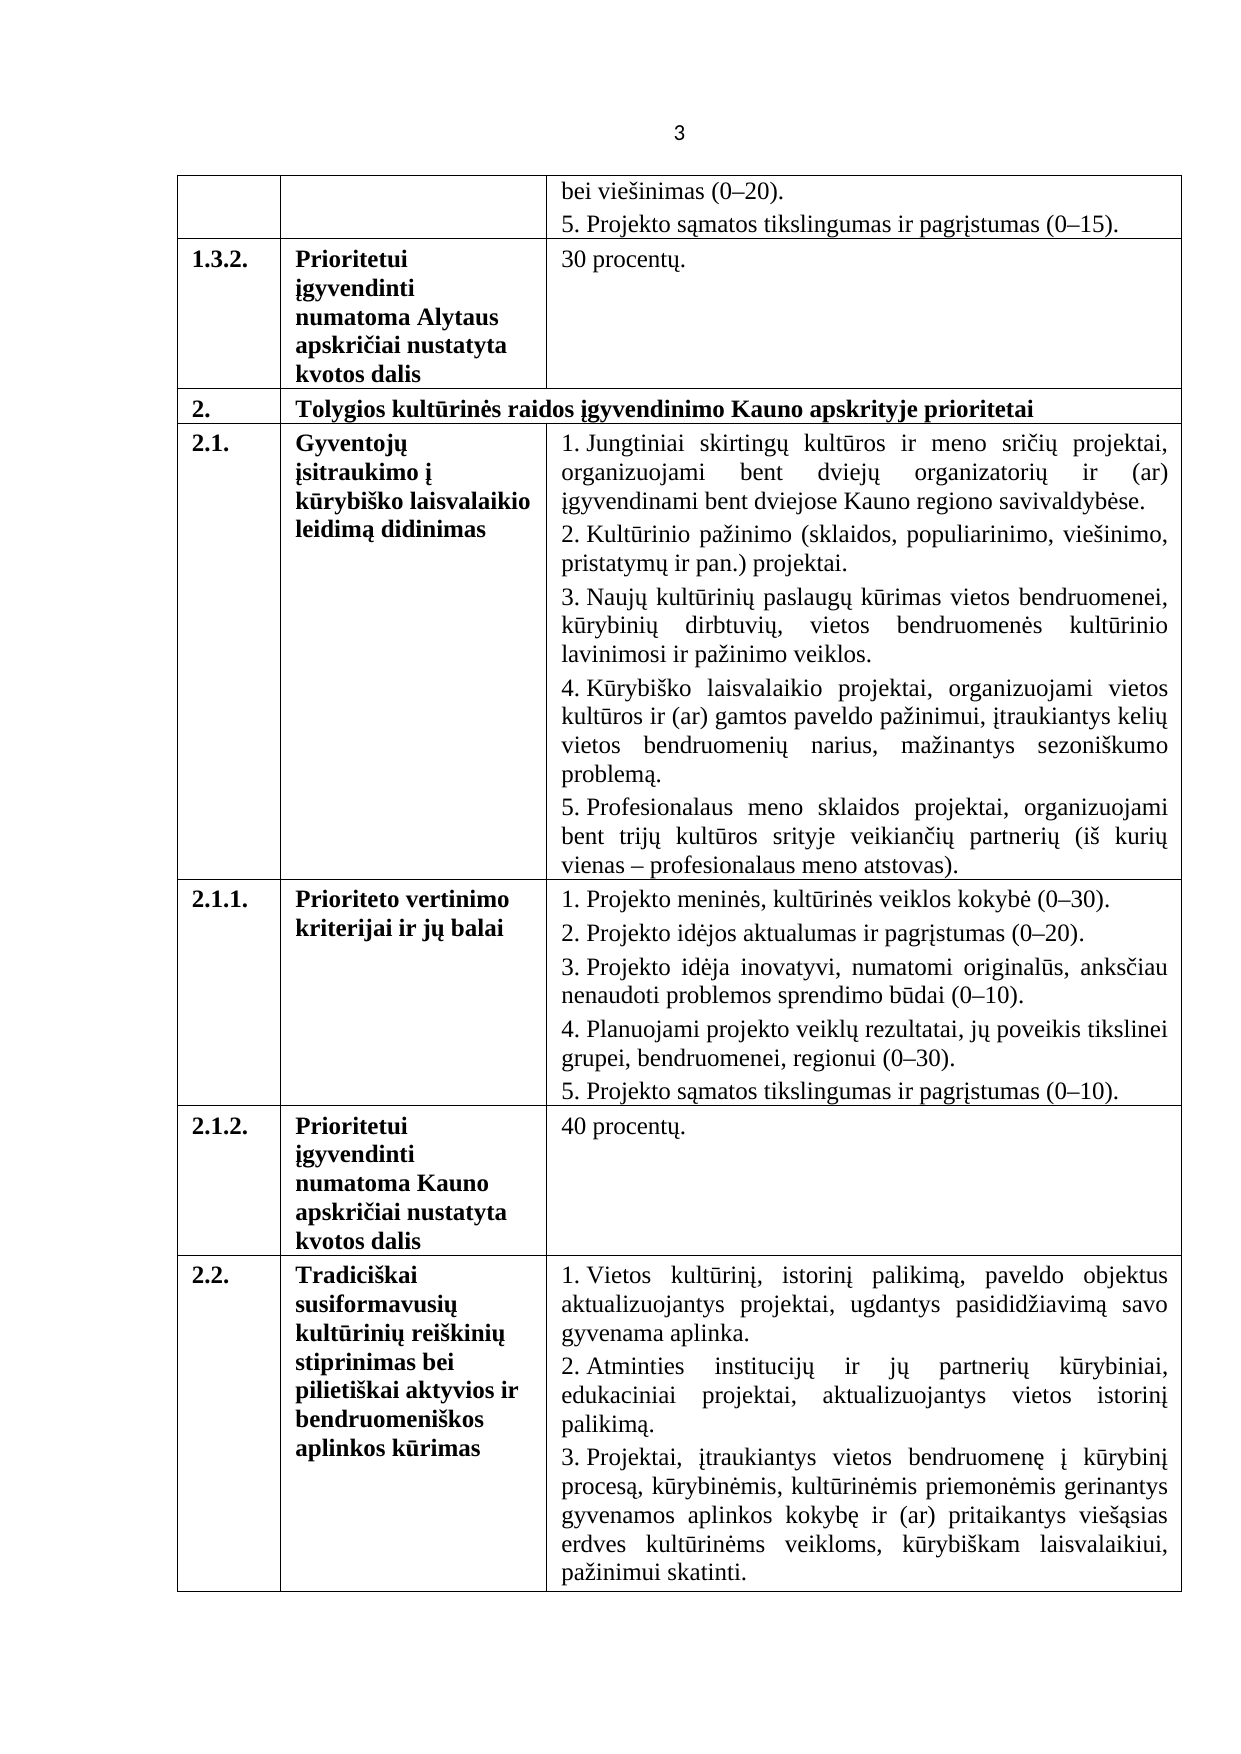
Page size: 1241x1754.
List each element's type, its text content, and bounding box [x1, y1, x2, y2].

table_cell 40 procentų. [547, 1106, 1181, 1254]
table_cell bei viešinimas (0–20). 5. Projekto sąmatos tikslingumas ir pagrįstumas (0–15). [547, 176, 1181, 238]
table_cell Prioriteto vertinimo kriterijai ir jų balai [281, 880, 546, 1105]
table_cell 1.3.2. [178, 239, 280, 388]
table_cell [178, 176, 280, 238]
table_cell Prioritetui įgyvendinti numatoma Alytaus apskričiai nustatyta kvotos dalis [281, 239, 546, 388]
table_cell 2.1.2. [178, 1106, 280, 1254]
table_cell 2.2. [178, 1256, 280, 1591]
table_cell 1. Jungtiniai skirtingų kultūros ir meno sričių projektai, organizuojami bent dviejų organizatorių ir (ar) įgyvendinami bent dviejose Kauno regiono savivaldybėse. 2. Kultūrinio pažinimo (sklaidos, populiarinimo, viešinimo, pristatymų ir pan.) projektai. 3. Naujų kultūrinių paslaugų kūrimas vietos bendruomenei, kūrybinių dirbtuvių, vietos bendruomenės kultūrinio lavinimosi ir pažinimo veiklos. 4. Kūrybiško laisvalaikio projektai, organizuojami vietos kultūros ir (ar) gamtos paveldo pažinimui, įtraukiantys kelių vietos bendruomenių narius, mažinantys sezoniškumo problemą. 5. Profesionalaus meno sklaidos projektai, organizuojami bent trijų kultūros srityje veikiančių partnerių (iš kurių vienas – profesionalaus meno atstovas). [547, 424, 1181, 879]
table_cell 2.1.1. [178, 880, 280, 1105]
table_cell [281, 176, 546, 238]
table_cell 2. [178, 389, 280, 422]
table_cell 30 procentų. [547, 239, 1181, 388]
table_cell 1. Vietos kultūrinį, istorinį palikimą, paveldo objektus aktualizuojantys projektai, ugdantys pasididžiavimą savo gyvenama aplinka. 2. Atminties institucijų ir jų partnerių kūrybiniai, edukaciniai projektai, aktualizuojantys vietos istorinį palikimą. 3. Projektai, įtraukiantys vietos bendruomenę į kūrybinį procesą, kūrybinėmis, kultūrinėmis priemonėmis gerinantys gyvenamos aplinkos kokybę ir (ar) pritaikantys viešąsias erdves kultūrinėms veikloms, kūrybiškam laisvalaikiui, pažinimui skatinti. [547, 1256, 1181, 1591]
table_cell Tolygios kultūrinės raidos įgyvendinimo Kauno apskrityje prioritetai [281, 389, 1181, 422]
table_cell Tradiciškai susiformavusių kultūrinių reiškinių stiprinimas bei pilietiškai aktyvios ir bendruomeniškos aplinkos kūrimas [281, 1256, 546, 1591]
table_cell 2.1. [178, 424, 280, 879]
table_cell 1. Projekto meninės, kultūrinės veiklos kokybė (0–30). 2. Projekto idėjos aktualumas ir pagrįstumas (0–20). 3. Projekto idėja inovatyvi, numatomi originalūs, anksčiau nenaudoti problemos sprendimo būdai (0–10). 4. Planuojami projekto veiklų rezultatai, jų poveikis tikslinei grupei, bendruomenei, regionui (0–30). 5. Projekto sąmatos tikslingumas ir pagrįstumas (0–10). [547, 880, 1181, 1105]
table_cell Gyventojų įsitraukimo į kūrybiško laisvalaikio leidimą didinimas [281, 424, 546, 879]
table_cell Prioritetui įgyvendinti numatoma Kauno apskričiai nustatyta kvotos dalis [281, 1106, 546, 1254]
